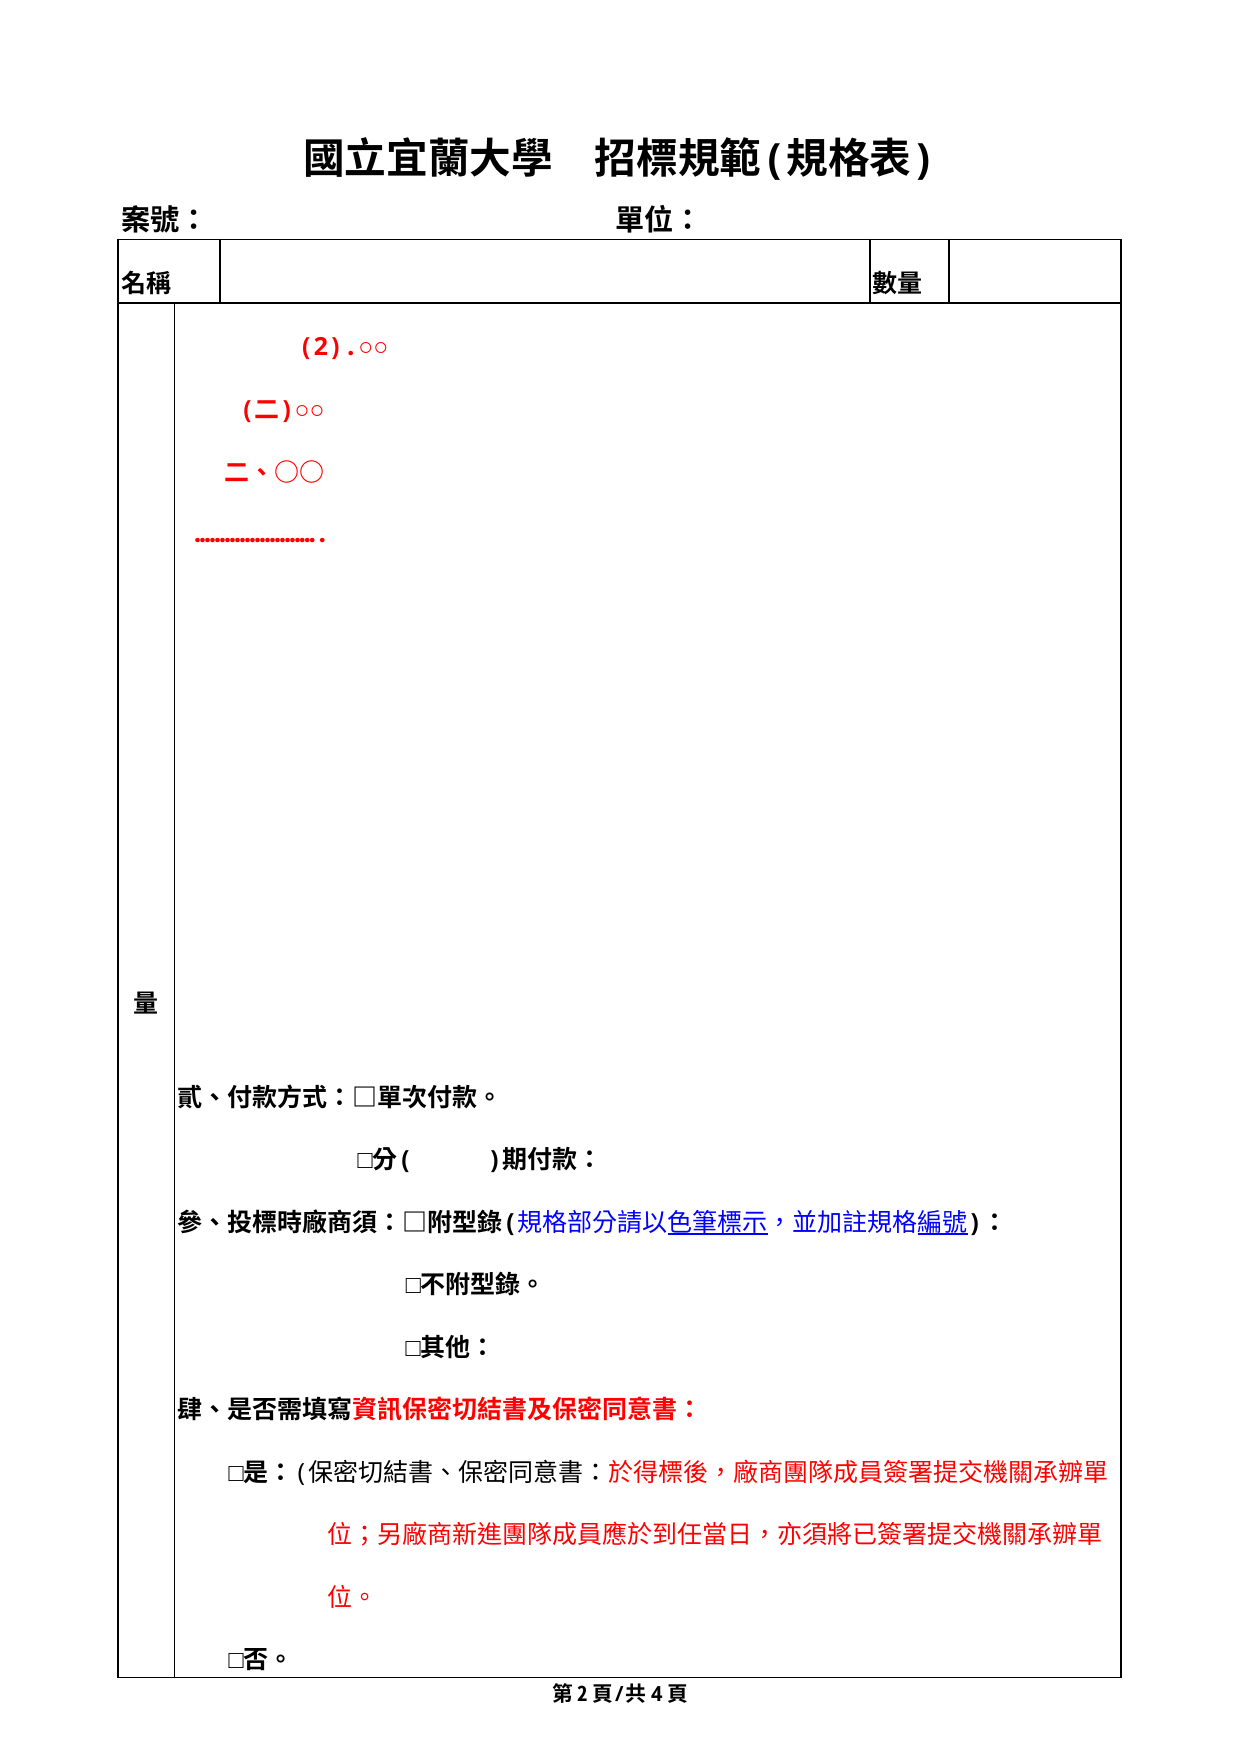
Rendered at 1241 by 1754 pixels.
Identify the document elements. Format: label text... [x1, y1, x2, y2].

table_cell [221, 240, 869, 302]
table_cell [950, 240, 1120, 302]
table_cell 名稱 [119, 240, 219, 302]
table_header 國立宜蘭大學 招標規範(規格表) 案號： 單位： [118, 114, 1121, 239]
table_cell 數量 [871, 240, 948, 302]
table_cell (2).○○ (二)○○ 二、○○ ……………………. 貳、付款方式：□單次付款。 □分( )期付款： 參、投標時廠商須：□附型錄(規格部分請以色筆標示，並加註規格編號)： □不附型錄。 □其他： 肆、是否需填寫資訊保密切結書及保密同意書： □是：(保密切結書、保密同意書：於得標後，廠商團隊成員簽署提交機關承辧單位；另廠商新進團隊成員應於到任當日，亦須將已簽署提交機關承辧單位。 □否。 [175, 304, 1120, 1677]
table_cell 量 [119, 304, 174, 1677]
